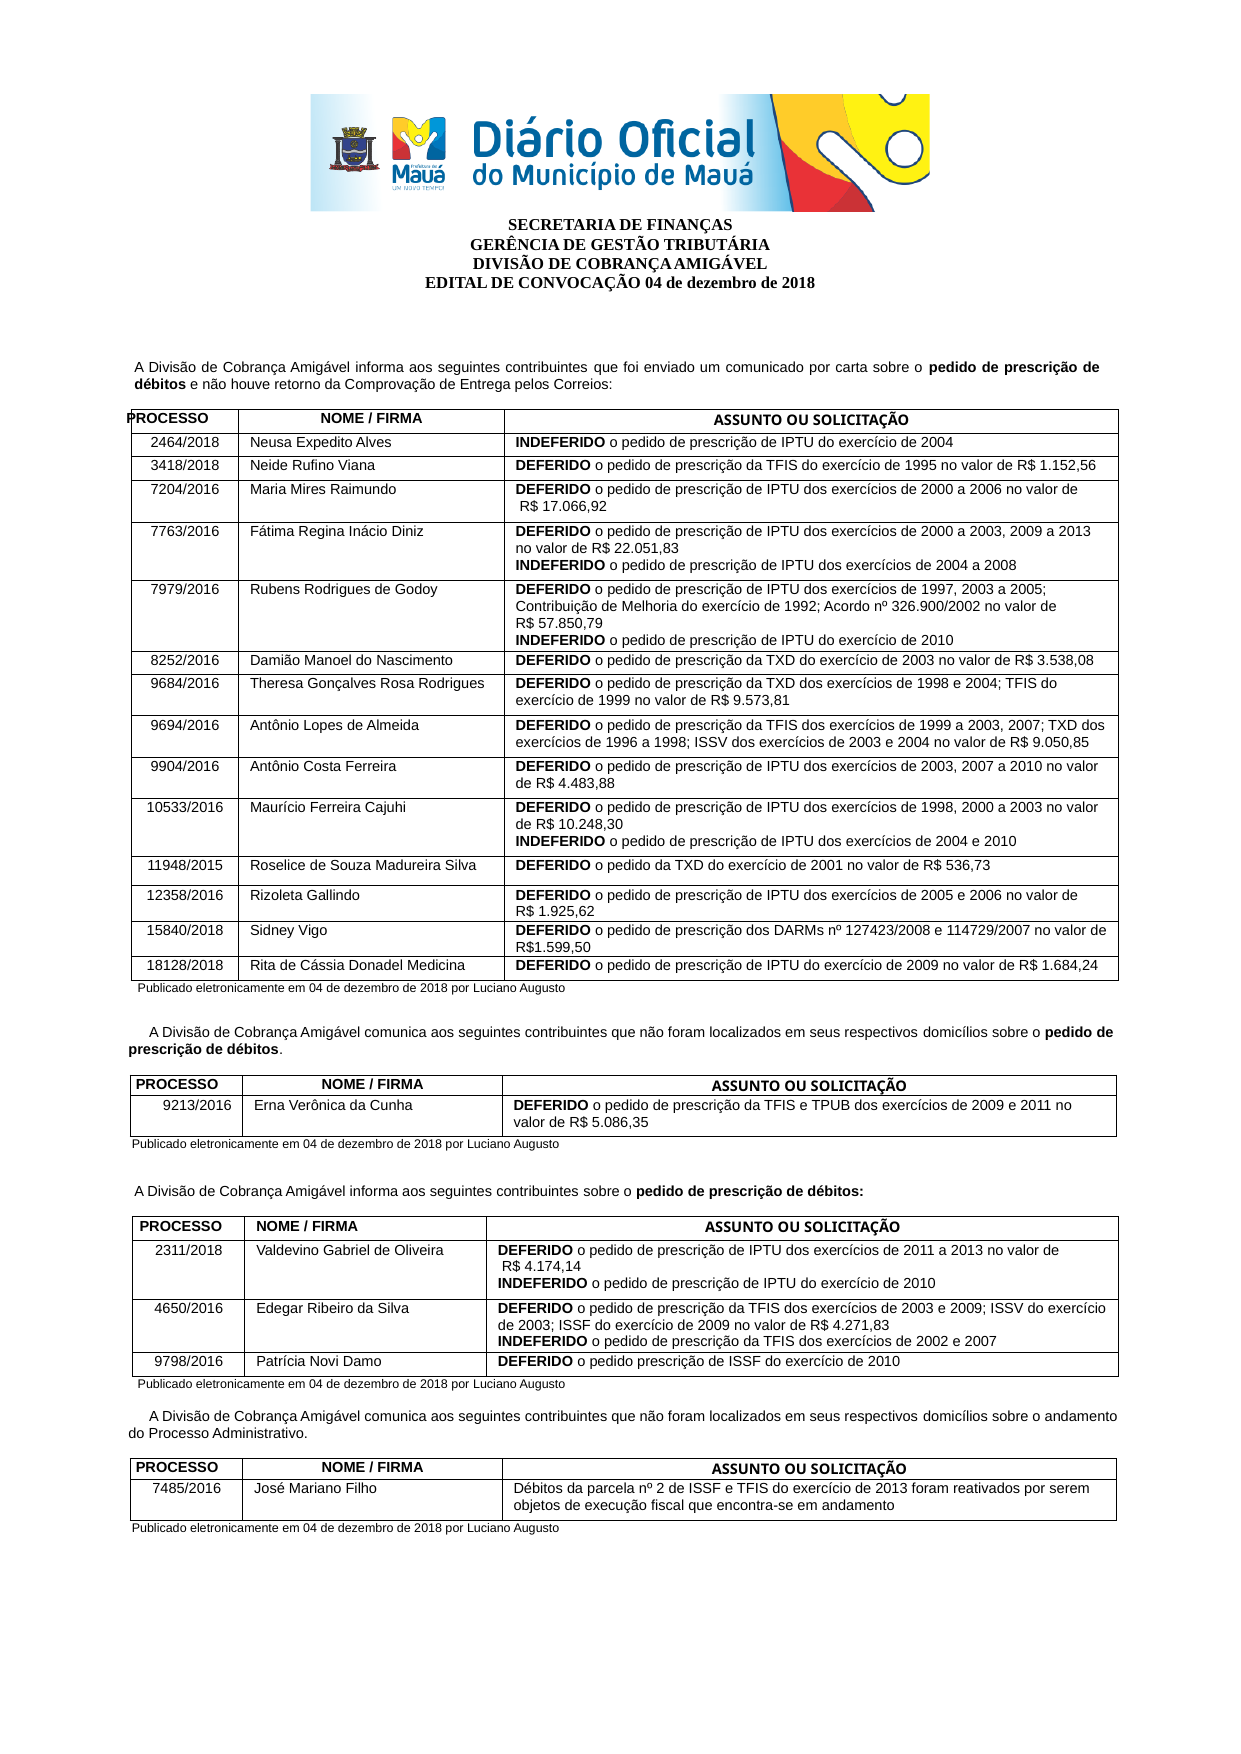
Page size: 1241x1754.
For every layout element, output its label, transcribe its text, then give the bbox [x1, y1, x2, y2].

table_cell DEFERIDO o pedido prescrição de ISSF do exercício de 2010 [487, 1353, 1118, 1376]
table_cell DEFERIDO o pedido de prescrição de IPTU dos exercícios de 2003, 2007 a 2010 no valor de R$ 4.483,88 [505, 758, 1118, 798]
table_cell DEFERIDO o pedido de prescrição da TFIS dos exercícios de 1999 a 2003, 2007; TXD dos exercícios de 1996 a 1998; ISSV dos exercícios de 2003 e 2004 no valor de R$ 9.050,85 [505, 716, 1118, 757]
table_cell DEFERIDO o pedido da TXD do exercício de 2001 no valor de R$ 536,73 [505, 857, 1118, 885]
table_cell Rizoleta Gallindo [239, 886, 504, 921]
table_cell DEFERIDO o pedido de prescrição da TXD dos exercícios de 1998 e 2004; TFIS do exercício de 1999 no valor de R$ 9.573,81 [505, 675, 1118, 715]
table_cell DEFERIDO o pedido de prescrição da TFIS e TPUB dos exercícios de 2009 e 2011 no valor de R$ 5.086,35 [503, 1096, 1116, 1136]
table_cell Fátima Regina Inácio Diniz [239, 523, 504, 580]
text A Divisão de Cobrança Amigável comunica aos seguintes contribuintes que não foram localizados em seus respectivos domicílios sobre o pedido de prescrição de débitos. [128, 1024, 1165, 1058]
table_cell Rita de Cássia Donadel Medicina [239, 957, 504, 980]
text Publicado eletronicamente em 04 de dezembro de 2018 por Luciano Augusto [128, 1137, 1165, 1152]
table_cell Antônio Costa Ferreira [239, 758, 504, 798]
table_header ASSUNTO OU SOLICITAÇÃO [505, 410, 1118, 433]
table_header PROCESSO [131, 1459, 242, 1479]
table_cell Neide Rufino Viana [239, 457, 504, 480]
table_cell Neusa Expedito Alves [239, 434, 504, 456]
table_cell 12358/2016 [132, 886, 238, 921]
table_cell DEFERIDO o pedido de prescrição de IPTU do exercício de 2009 no valor de R$ 1.684,24 [505, 957, 1118, 980]
text Publicado eletronicamente em 04 de dezembro de 2018 por Luciano Augusto [134, 981, 1165, 995]
table_cell Débitos da parcela nº 2 de ISSF e TFIS do exercício de 2013 foram reativados por serem objetos de execução fiscal que encontra-se em andamento [503, 1480, 1116, 1520]
table_cell 2311/2018 [133, 1241, 244, 1298]
table_cell 4650/2016 [133, 1300, 244, 1352]
table_header NOME / FIRMA [239, 410, 504, 433]
table_cell Roselice de Souza Madureira Silva [239, 857, 504, 885]
table_cell Sidney Vigo [239, 922, 504, 956]
table_header PROCESSO [133, 1217, 244, 1240]
table_cell 7204/2016 [132, 481, 238, 522]
table_header ASSUNTO OU SOLICITAÇÃO [487, 1217, 1118, 1240]
table_header PROCESSO [132, 410, 238, 433]
table_cell Valdevino Gabriel de Oliveira [245, 1241, 486, 1298]
table_cell DEFERIDO o pedido de prescrição de IPTU dos exercícios de 2011 a 2013 no valor de R$ 4.174,14 INDEFERIDO o pedido de prescrição de IPTU do exercício de 2010 [487, 1241, 1118, 1298]
table_cell Damião Manoel do Nascimento [239, 652, 504, 674]
table_cell Patrícia Novi Damo [245, 1353, 486, 1376]
table_cell Maurício Ferreira Cajuhi [239, 799, 504, 856]
table_cell Edegar Ribeiro da Silva [245, 1300, 486, 1352]
table_cell 9684/2016 [132, 675, 238, 715]
table_cell DEFERIDO o pedido de prescrição da TXD do exercício de 2003 no valor de R$ 3.538,08 [505, 652, 1118, 674]
table_cell DEFERIDO o pedido de prescrição de IPTU dos exercícios de 1997, 2003 a 2005; Contribuição de Melhoria do exercício de 1992; Acordo nº 326.900/2002 no valor de R$ 57.850,79 INDEFERIDO o pedido de prescrição de IPTU do exercício de 2010 [505, 581, 1118, 651]
table_cell 7763/2016 [132, 523, 238, 580]
table_cell DEFERIDO o pedido de prescrição dos DARMs nº 127423/2008 e 114729/2007 no valor de R$1.599,50 [505, 922, 1118, 956]
table_cell 9904/2016 [132, 758, 238, 798]
table_cell Antônio Lopes de Almeida [239, 716, 504, 757]
table_cell 11948/2015 [132, 857, 238, 885]
table_cell 8252/2016 [132, 652, 238, 674]
table_cell INDEFERIDO o pedido de prescrição de IPTU do exercício de 2004 [505, 434, 1118, 456]
table_cell 9694/2016 [132, 716, 238, 757]
text A Divisão de Cobrança Amigável informa aos seguintes contribuintes que foi enviado um comunicado por carta sobre o pedido de prescrição de débitos e não houve retorno da Comprovação de Entrega pelos Correios: [134, 359, 1100, 392]
table_cell DEFERIDO o pedido de prescrição da TFIS dos exercícios de 2003 e 2009; ISSV do exercício de 2003; ISSF do exercício de 2009 no valor de R$ 4.271,83 INDEFERIDO o pedido de prescrição da TFIS dos exercícios de 2002 e 2007 [487, 1300, 1118, 1352]
text Publicado eletronicamente em 04 de dezembro de 2018 por Luciano Augusto [128, 1521, 1165, 1535]
table_header ASSUNTO OU SOLICITAÇÃO [503, 1076, 1116, 1095]
table_header NOME / FIRMA [243, 1076, 502, 1095]
table_cell 7979/2016 [132, 581, 238, 651]
table_cell DEFERIDO o pedido de prescrição de IPTU dos exercícios de 1998, 2000 a 2003 no valor de R$ 10.248,30 INDEFERIDO o pedido de prescrição de IPTU dos exercícios de 2004 e 2010 [505, 799, 1118, 856]
table_cell DEFERIDO o pedido de prescrição de IPTU dos exercícios de 2005 e 2006 no valor de R$ 1.925,62 [505, 886, 1118, 921]
table_cell 9798/2016 [133, 1353, 244, 1376]
table_cell 2464/2018 [132, 434, 238, 456]
table_cell DEFERIDO o pedido de prescrição de IPTU dos exercícios de 2000 a 2006 no valor de R$ 17.066,92 [505, 481, 1118, 522]
text A Divisão de Cobrança Amigável comunica aos seguintes contribuintes que não foram localizados em seus respectivos domicílios sobre o andamento do Processo Administrativo. [128, 1408, 1118, 1441]
table_cell Maria Mires Raimundo [239, 481, 504, 522]
table_cell Erna Verônica da Cunha [243, 1096, 502, 1136]
table_header ASSUNTO OU SOLICITAÇÃO [503, 1459, 1116, 1479]
table_cell 18128/2018 [132, 957, 238, 980]
text Publicado eletronicamente em 04 de dezembro de 2018 por Luciano Augusto [134, 1377, 1165, 1391]
table_cell José Mariano Filho [243, 1480, 502, 1520]
text A Divisão de Cobrança Amigável informa aos seguintes contribuintes sobre o pedido de prescrição de débitos: [134, 1183, 1100, 1199]
table_header NOME / FIRMA [245, 1217, 486, 1240]
table_cell Theresa Gonçalves Rosa Rodrigues [239, 675, 504, 715]
picture [310, 94, 930, 212]
table_header PROCESSO [131, 1076, 242, 1095]
table_cell 7485/2016 [131, 1480, 242, 1520]
table_cell 3418/2018 [132, 457, 238, 480]
table_cell 9213/2016 [131, 1096, 242, 1136]
table_cell Rubens Rodrigues de Godoy [239, 581, 504, 651]
table_cell 10533/2016 [132, 799, 238, 856]
table_header NOME / FIRMA [243, 1459, 502, 1479]
table_cell 15840/2018 [132, 922, 238, 956]
table_cell DEFERIDO o pedido de prescrição da TFIS do exercício de 1995 no valor de R$ 1.152,56 [505, 457, 1118, 480]
table_cell DEFERIDO o pedido de prescrição de IPTU dos exercícios de 2000 a 2003, 2009 a 2013 no valor de R$ 22.051,83 INDEFERIDO o pedido de prescrição de IPTU dos exercícios de 2004 a 2008 [505, 523, 1118, 580]
